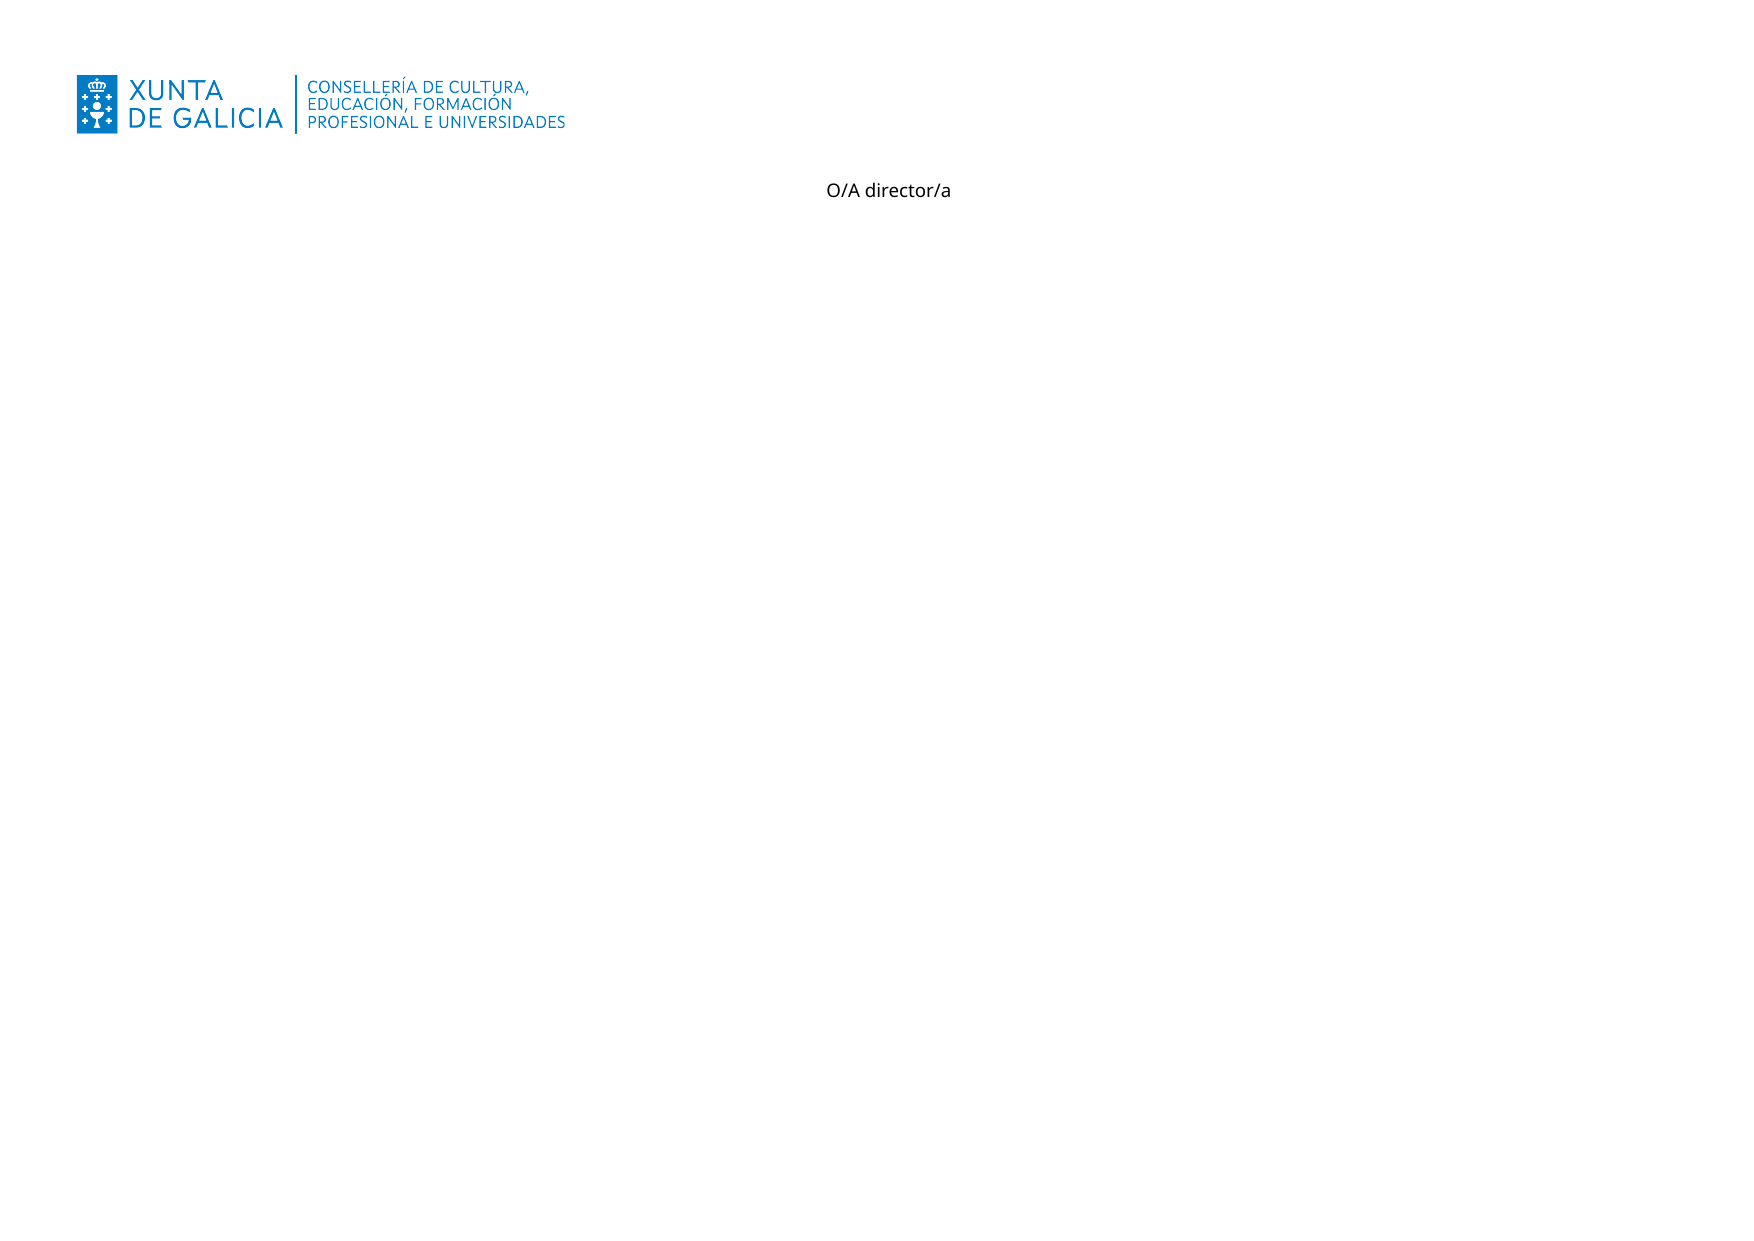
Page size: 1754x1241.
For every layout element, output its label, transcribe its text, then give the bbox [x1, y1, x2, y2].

picture [76, 75, 565, 134]
table_cell O/A director/a [74, 177, 1704, 279]
